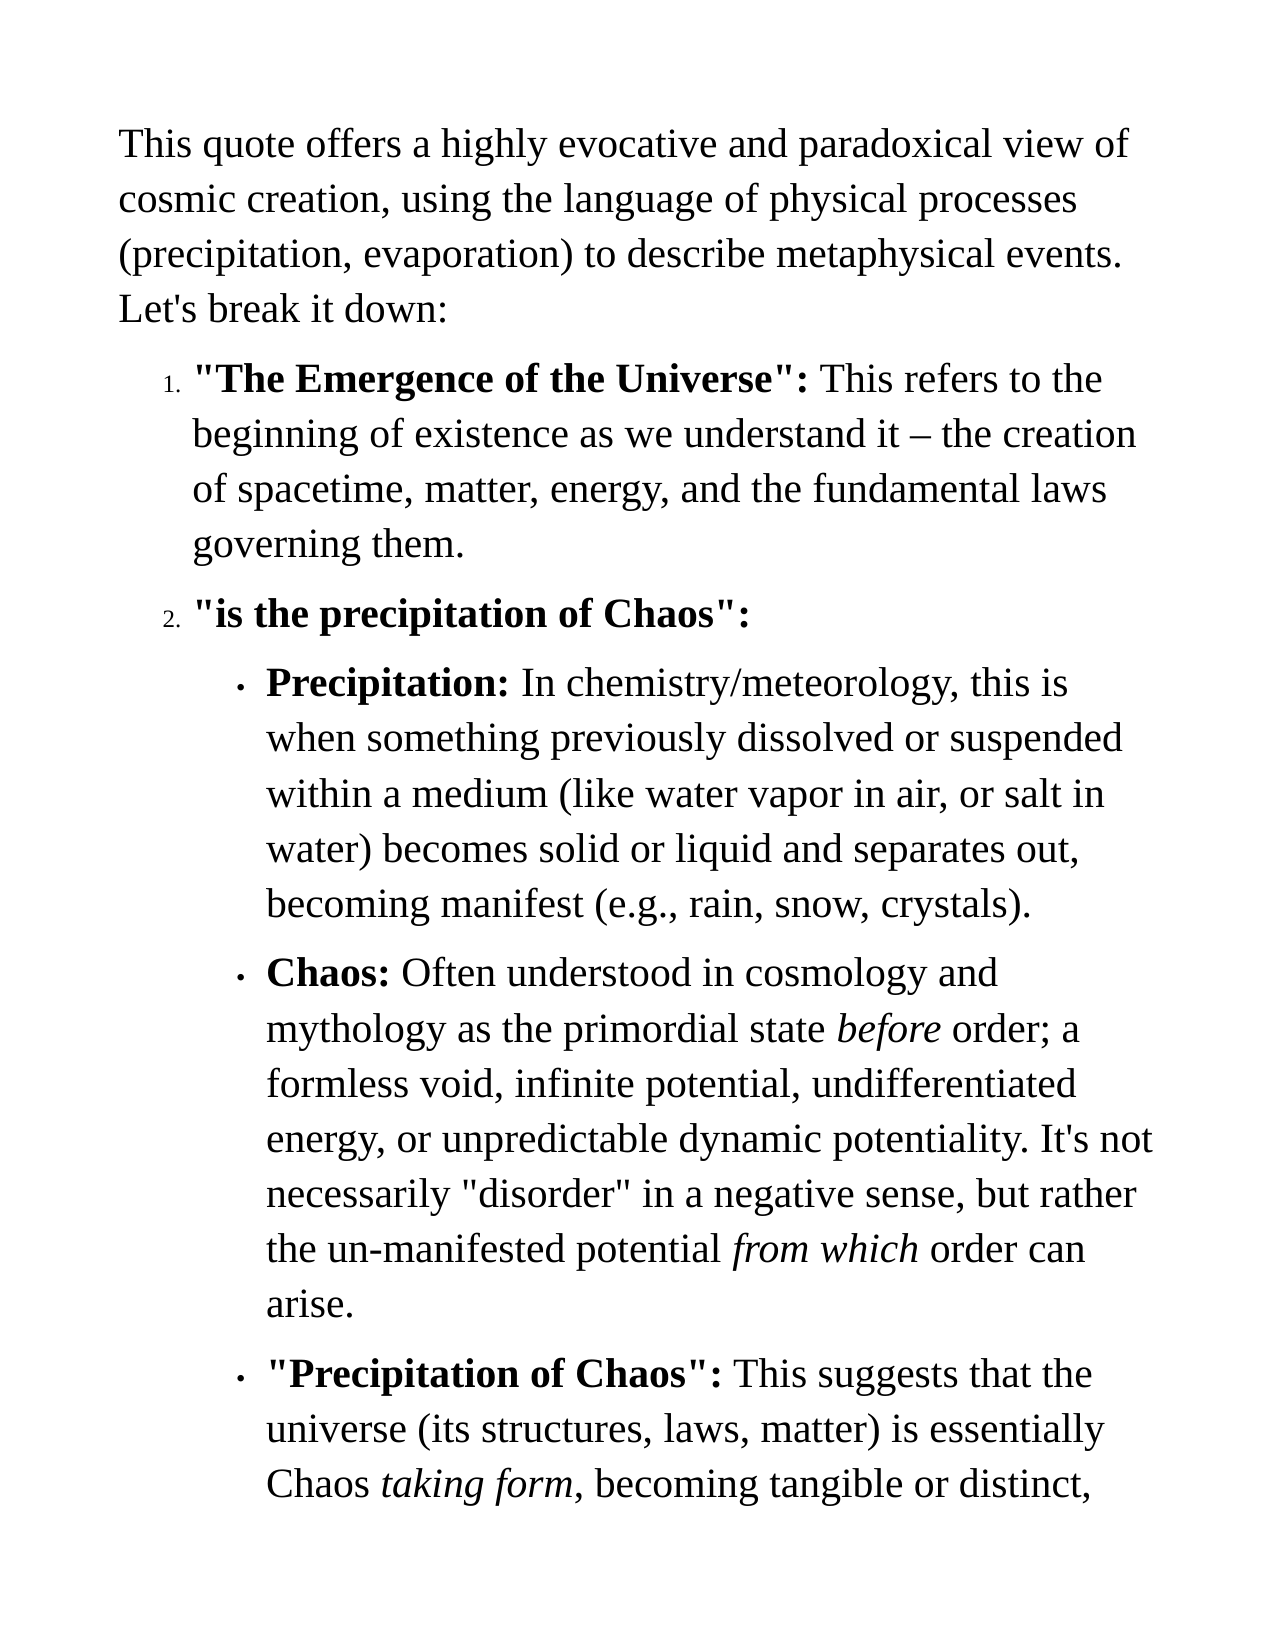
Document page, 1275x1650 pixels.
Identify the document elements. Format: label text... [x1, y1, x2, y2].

list Precipitation: In chemistry/meteorology, this is when something previously dissolved or suspended within a medium (like water vapor in air, or salt in water) becomes solid or liquid and separates out, becoming manifest (e.g., rain, snow, crystals). [236, 658, 1157, 926]
list "Precipitation of Chaos": This suggests that the universe (its structures, laws, matter) is essentially Chaos taking form, becoming tangible or distinct, [236, 1348, 1157, 1506]
list Chaos: Often understood in cosmology and mythology as the primordial state before order; a formless void, infinite potential, undifferentiated energy, or unpredictable dynamic potentiality. It's not necessarily "disorder" in a negative sense, but rather the un-manifested potential from which order can arise. [236, 948, 1157, 1326]
text This quote offers a highly evocative and paradoxical view of cosmic creation, using the language of physical processes (precipitation, evaporation) to describe metaphysical events. Let's break it down: [118, 118, 1157, 331]
list "The Emergence of the Universe": This refers to the beginning of existence as we understand it – the creation of spacetime, matter, energy, and the fundamental laws governing them. [162, 353, 1157, 566]
list "is the precipitation of Chaos": [162, 588, 1157, 636]
